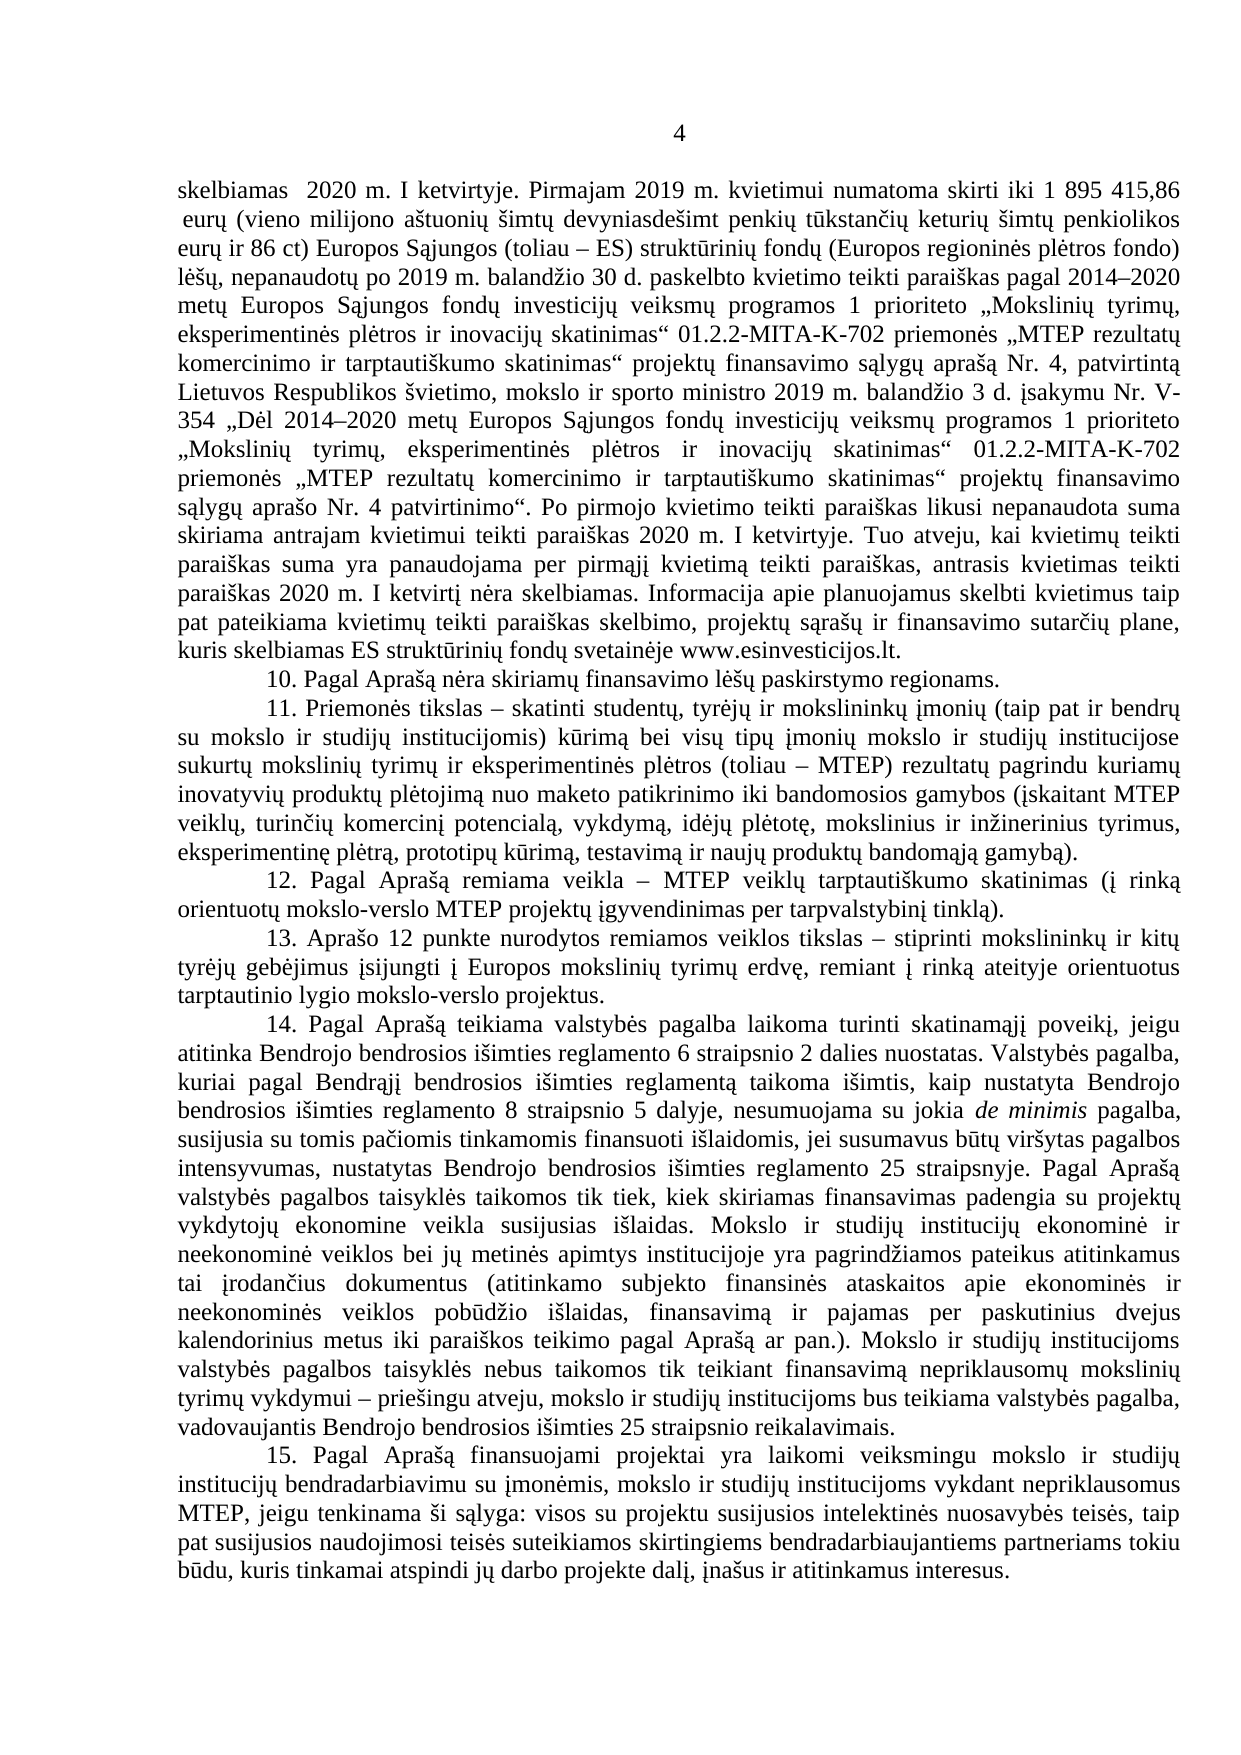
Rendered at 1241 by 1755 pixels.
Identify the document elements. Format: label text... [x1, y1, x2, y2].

text 11. Priemonės tikslas – skatinti studentų, tyrėjų ir mokslininkų įmonių (taip pat ir bendrų su mokslo ir studijų institucijomis) kūrimą bei visų tipų įmonių mokslo ir studijų institucijose sukurtų mokslinių tyrimų ir eksperimentinės plėtros (toliau – MTEP) rezultatų pagrindu kuriamų inovatyvių produktų plėtojimą nuo maketo patikrinimo iki bandomosios gamybos (įskaitant MTEP veiklų, turinčių komercinį potencialą, vykdymą, idėjų plėtotę, mokslinius ir inžinerinius tyrimus, eksperimentinę plėtrą, prototipų kūrimą, testavimą ir naujų produktų bandomąją gamybą). [177, 693, 1181, 865]
text 14. Pagal Aprašą teikiama valstybės pagalba laikoma turinti skatinamąjį poveikį, jeigu atitinka Bendrojo bendrosios išimties reglamento 6 straipsnio 2 dalies nuostatas. Valstybės pagalba, kuriai pagal Bendrąjį bendrosios išimties reglamentą taikoma išimtis, kaip nustatyta Bendrojo bendrosios išimties reglamento 8 straipsnio 5 dalyje, nesumuojama su jokia de minimis pagalba, susijusia su tomis pačiomis tinkamomis finansuoti išlaidomis, jei susumavus būtų viršytas pagalbos intensyvumas, nustatytas Bendrojo bendrosios išimties reglamento 25 straipsnyje. Pagal Aprašą valstybės pagalbos taisyklės taikomos tik tiek, kiek skiriamas finansavimas padengia su projektų vykdytojų ekonomine veikla susijusias išlaidas. Mokslo ir studijų institucijų ekonominė ir neekonominė veiklos bei jų metinės apimtys institucijoje yra pagrindžiamos pateikus atitinkamus tai įrodančius dokumentus (atitinkamo subjekto finansinės ataskaitos apie ekonominės ir neekonominės veiklos pobūdžio išlaidas, finansavimą ir pajamas per paskutinius dvejus kalendorinius metus iki paraiškos teikimo pagal Aprašą ar pan.). Mokslo ir studijų institucijoms valstybės pagalbos taisyklės nebus taikomos tik teikiant finansavimą nepriklausomų mokslinių tyrimų vykdymui – priešingu atveju, mokslo ir studijų institucijoms bus teikiama valstybės pagalba, vadovaujantis Bendrojo bendrosios išimties 25 straipsnio reikalavimais. [177, 1009, 1181, 1440]
text 15. Pagal Aprašą finansuojami projektai yra laikomi veiksmingu mokslo ir studijų institucijų bendradarbiavimu su įmonėmis, mokslo ir studijų institucijoms vykdant nepriklausomus MTEP, jeigu tenkinama ši sąlyga: visos su projektu susijusios intelektinės nuosavybės teisės, taip pat susijusios naudojimosi teisės suteikiamos skirtingiems bendradarbiaujantiems partneriams tokiu būdu, kuris tinkamai atspindi jų darbo projekte dalį, įnašus ir atitinkamus interesus. [177, 1440, 1181, 1584]
text skelbiamas 2020 m. I ketvirtyje. Pirmajam 2019 m. kvietimui numatoma skirti iki 1 895 415,86 eurų (vieno milijono aštuonių šimtų devyniasdešimt penkių tūkstančių keturių šimtų penkiolikos eurų ir 86 ct) Europos Sąjungos (toliau – ES) struktūrinių fondų (Europos regioninės plėtros fondo) lėšų, nepanaudotų po 2019 m. balandžio 30 d. paskelbto kvietimo teikti paraiškas pagal 2014–2020 metų Europos Sąjungos fondų investicijų veiksmų programos 1 prioriteto „Mokslinių tyrimų, eksperimentinės plėtros ir inovacijų skatinimas“ 01.2.2-MITA-K-702 priemonės „MTEP rezultatų komercinimo ir tarptautiškumo skatinimas“ projektų finansavimo sąlygų aprašą Nr. 4, patvirtintą Lietuvos Respublikos švietimo, mokslo ir sporto ministro 2019 m. balandžio 3 d. įsakymu Nr. V-354 „Dėl 2014–2020 metų Europos Sąjungos fondų investicijų veiksmų programos 1 prioriteto „Mokslinių tyrimų, eksperimentinės plėtros ir inovacijų skatinimas“ 01.2.2-MITA-K-702 priemonės „MTEP rezultatų komercinimo ir tarptautiškumo skatinimas“ projektų finansavimo sąlygų aprašo Nr. 4 patvirtinimo“. Po pirmojo kvietimo teikti paraiškas likusi nepanaudota suma skiriama antrajam kvietimui teikti paraiškas 2020 m. I ketvirtyje. Tuo atveju, kai kvietimų teikti paraiškas suma yra panaudojama per pirmąjį kvietimą teikti paraiškas, antrasis kvietimas teikti paraiškas 2020 m. I ketvirtį nėra skelbiamas. Informacija apie planuojamus skelbti kvietimus taip pat pateikiama kvietimų teikti paraiškas skelbimo, projektų sąrašų ir finansavimo sutarčių plane, kuris skelbiamas ES struktūrinių fondų svetainėje www.esinvesticijos.lt. [177, 175, 1181, 664]
text 13. Aprašo 12 punkte nurodytos remiamos veiklos tikslas – stiprinti mokslininkų ir kitų tyrėjų gebėjimus įsijungti į Europos mokslinių tyrimų erdvę, remiant į rinką ateityje orientuotus tarptautinio lygio mokslo-verslo projektus. [177, 923, 1181, 1009]
text 10. Pagal Aprašą nėra skiriamų finansavimo lėšų paskirstymo regionams. [252, 664, 1181, 693]
text 12. Pagal Aprašą remiama veikla – MTEP veiklų tarptautiškumo skatinimas (į rinką orientuotų mokslo-verslo MTEP projektų įgyvendinimas per tarpvalstybinį tinklą). [177, 865, 1181, 923]
